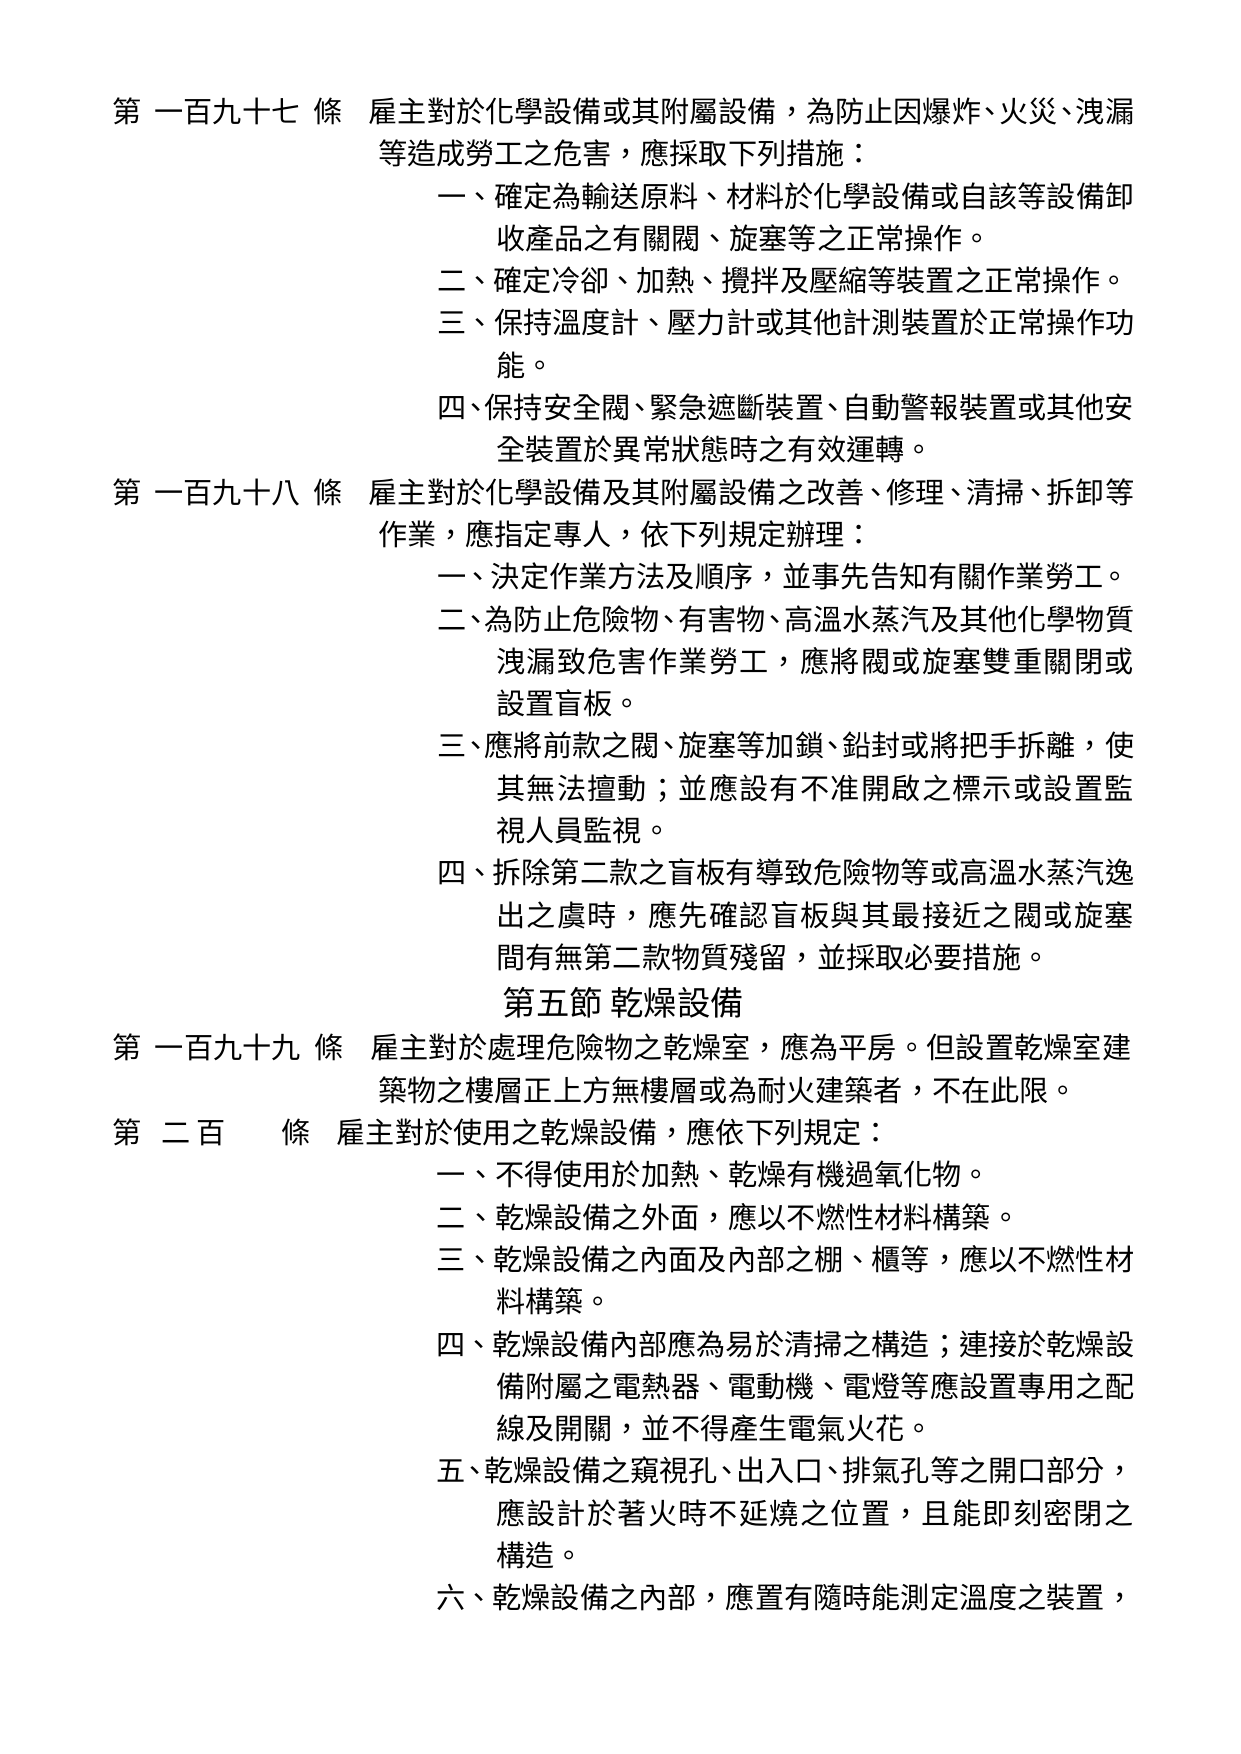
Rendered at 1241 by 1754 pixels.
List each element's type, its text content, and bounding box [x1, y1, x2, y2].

text 三、保持溫度計、壓力計或其他計測裝置於正常操作功能。 [437, 300, 1134, 385]
text 三、乾燥設備之內面及內部之棚、櫃等，應以不燃性材料構築。 [437, 1236, 1134, 1321]
text 第五節 乾燥設備 [112, 977, 1134, 1025]
text 二、乾燥設備之外面，應以不燃性材料構築。 [437, 1194, 1134, 1236]
text 四、保持安全閥、緊急遮斷裝置、自動警報裝置或其他安全裝置於異常狀態時之有效運轉。 [437, 385, 1134, 469]
text 二、為防止危險物、有害物、高溫水蒸汽及其他化學物質洩漏致危害作業勞工，應將閥或旋塞雙重關閉或設置盲板。 [437, 596, 1134, 723]
text 六、乾燥設備之內部，應置有隨時能測定溫度之裝置， [437, 1575, 1134, 1617]
text 第 一百九十七 條 雇主對於化學設備或其附屬設備，為防止因爆炸、火災、洩漏等造成勞工之危害，應採取下列措施： [112, 89, 1134, 173]
text 一、確定為輸送原料、材料於化學設備或自該等設備卸收產品之有關閥、旋塞等之正常操作。 [437, 173, 1134, 258]
text 第 一百九十九 條 雇主對於處理危險物之乾燥室，應為平房。但設置乾燥室建築物之樓層正上方無樓層或為耐火建築者，不在此限。 [112, 1025, 1134, 1109]
text 三、應將前款之閥、旋塞等加鎖、鉛封或將把手拆離，使其無法擅動；並應設有不准開啟之標示或設置監視人員監視。 [437, 723, 1134, 850]
text 第 二 百 條 雇主對於使用之乾燥設備，應依下列規定： [112, 1109, 1134, 1152]
text 四、乾燥設備內部應為易於清掃之構造；連接於乾燥設備附屬之電熱器、電動機、電燈等應設置專用之配線及開關，並不得產生電氣火花。 [437, 1321, 1134, 1448]
text 四、拆除第二款之盲板有導致危險物等或高溫水蒸汽逸出之虞時，應先確認盲板與其最接近之閥或旋塞間有無第二款物質殘留，並採取必要措施。 [437, 850, 1134, 977]
text 一、不得使用於加熱、乾燥有機過氧化物。 [437, 1152, 1134, 1194]
text 五、乾燥設備之窺視孔、出入口、排氣孔等之開口部分，應設計於著火時不延燒之位置，且能即刻密閉之構造。 [437, 1448, 1134, 1575]
text 第 一百九十八 條 雇主對於化學設備及其附屬設備之改善、修理、清掃、拆卸等作業，應指定專人，依下列規定辦理： [112, 469, 1134, 554]
text 一、決定作業方法及順序，並事先告知有關作業勞工。 [437, 554, 1134, 596]
text 二、確定冷卻、加熱、攪拌及壓縮等裝置之正常操作。 [437, 258, 1134, 300]
